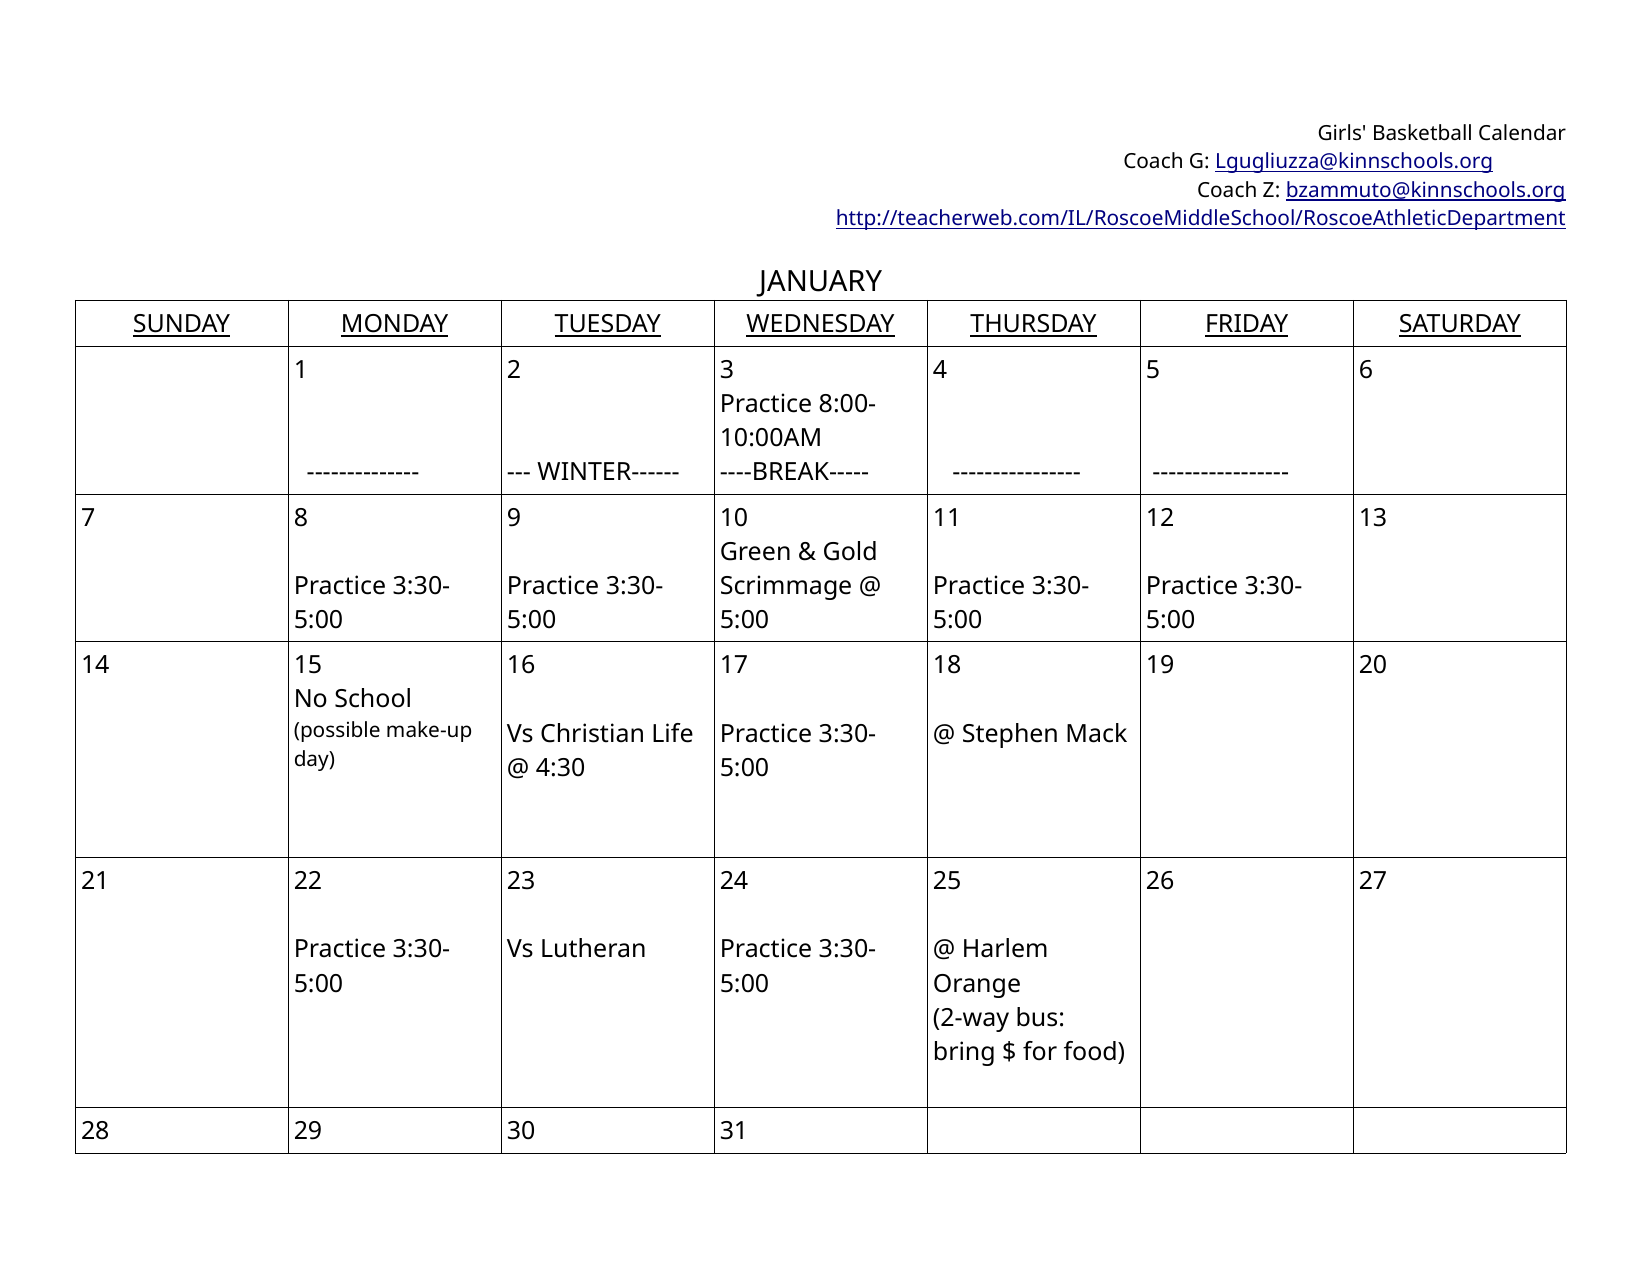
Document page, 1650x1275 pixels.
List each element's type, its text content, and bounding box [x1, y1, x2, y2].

text Girls' Basketball Calendar [75, 118, 1566, 147]
table_cell 10 Green & Gold Scrimmage @ 5:00 [715, 495, 927, 641]
table_cell 8 Practice 3:30-5:00 [289, 495, 501, 641]
table_cell 31 [715, 1108, 927, 1153]
text Coach Z: bzammuto@kinnschools.org [75, 175, 1566, 203]
table_cell [928, 1108, 1140, 1153]
table_cell 15 No School (possible make-up day) [289, 642, 501, 857]
table_cell 19 [1141, 642, 1353, 857]
table_cell 16 Vs Christian Life @ 4:30 [502, 642, 714, 857]
table_header SATURDAY [1354, 301, 1566, 346]
table_cell 27 [1354, 858, 1566, 1107]
table_header THURSDAY [928, 301, 1140, 346]
table_cell 5 ----------------- [1141, 347, 1353, 493]
table_cell 11 Practice 3:30-5:00 [928, 495, 1140, 641]
table_cell 29 [289, 1108, 501, 1153]
table_cell 14 [76, 642, 288, 857]
table_cell 4 ---------------- [928, 347, 1140, 493]
table_cell 2 --- WINTER------ [502, 347, 714, 493]
table_cell [1141, 1108, 1353, 1153]
table_cell 1 -------------- [289, 347, 501, 493]
table_cell 6 [1354, 347, 1566, 493]
table_cell 12 Practice 3:30-5:00 [1141, 495, 1353, 641]
table_cell [76, 347, 288, 493]
table_header MONDAY [289, 301, 501, 346]
table_cell 17 Practice 3:30-5:00 [715, 642, 927, 857]
table_cell 9 Practice 3:30-5:00 [502, 495, 714, 641]
table_cell 3 Practice 8:00-10:00AM ----BREAK----- [715, 347, 927, 493]
text JANUARY [75, 260, 1566, 300]
table_cell 26 [1141, 858, 1353, 1107]
table_cell 24 Practice 3:30-5:00 [715, 858, 927, 1107]
table_header FRIDAY [1141, 301, 1353, 346]
table_cell 22 Practice 3:30-5:00 [289, 858, 501, 1107]
table_cell 18 @ Stephen Mack [928, 642, 1140, 857]
table_cell [1354, 1108, 1566, 1153]
text Coach G: Lgugliuzza@kinnschools.org [75, 147, 1566, 175]
table_cell 21 [76, 858, 288, 1107]
table_cell 13 [1354, 495, 1566, 641]
table_header TUESDAY [502, 301, 714, 346]
table_header SUNDAY [76, 301, 288, 346]
table_cell 23 Vs Lutheran [502, 858, 714, 1107]
table_cell 30 [502, 1108, 714, 1153]
table_cell 28 [76, 1108, 288, 1153]
table_cell 7 [76, 495, 288, 641]
table_cell 20 [1354, 642, 1566, 857]
table_header WEDNESDAY [715, 301, 927, 346]
text http://teacherweb.com/IL/RoscoeMiddleSchool/RoscoeAthleticDepartment [75, 203, 1566, 232]
table_cell 25 @ Harlem Orange (2-way bus: bring $ for food) [928, 858, 1140, 1107]
